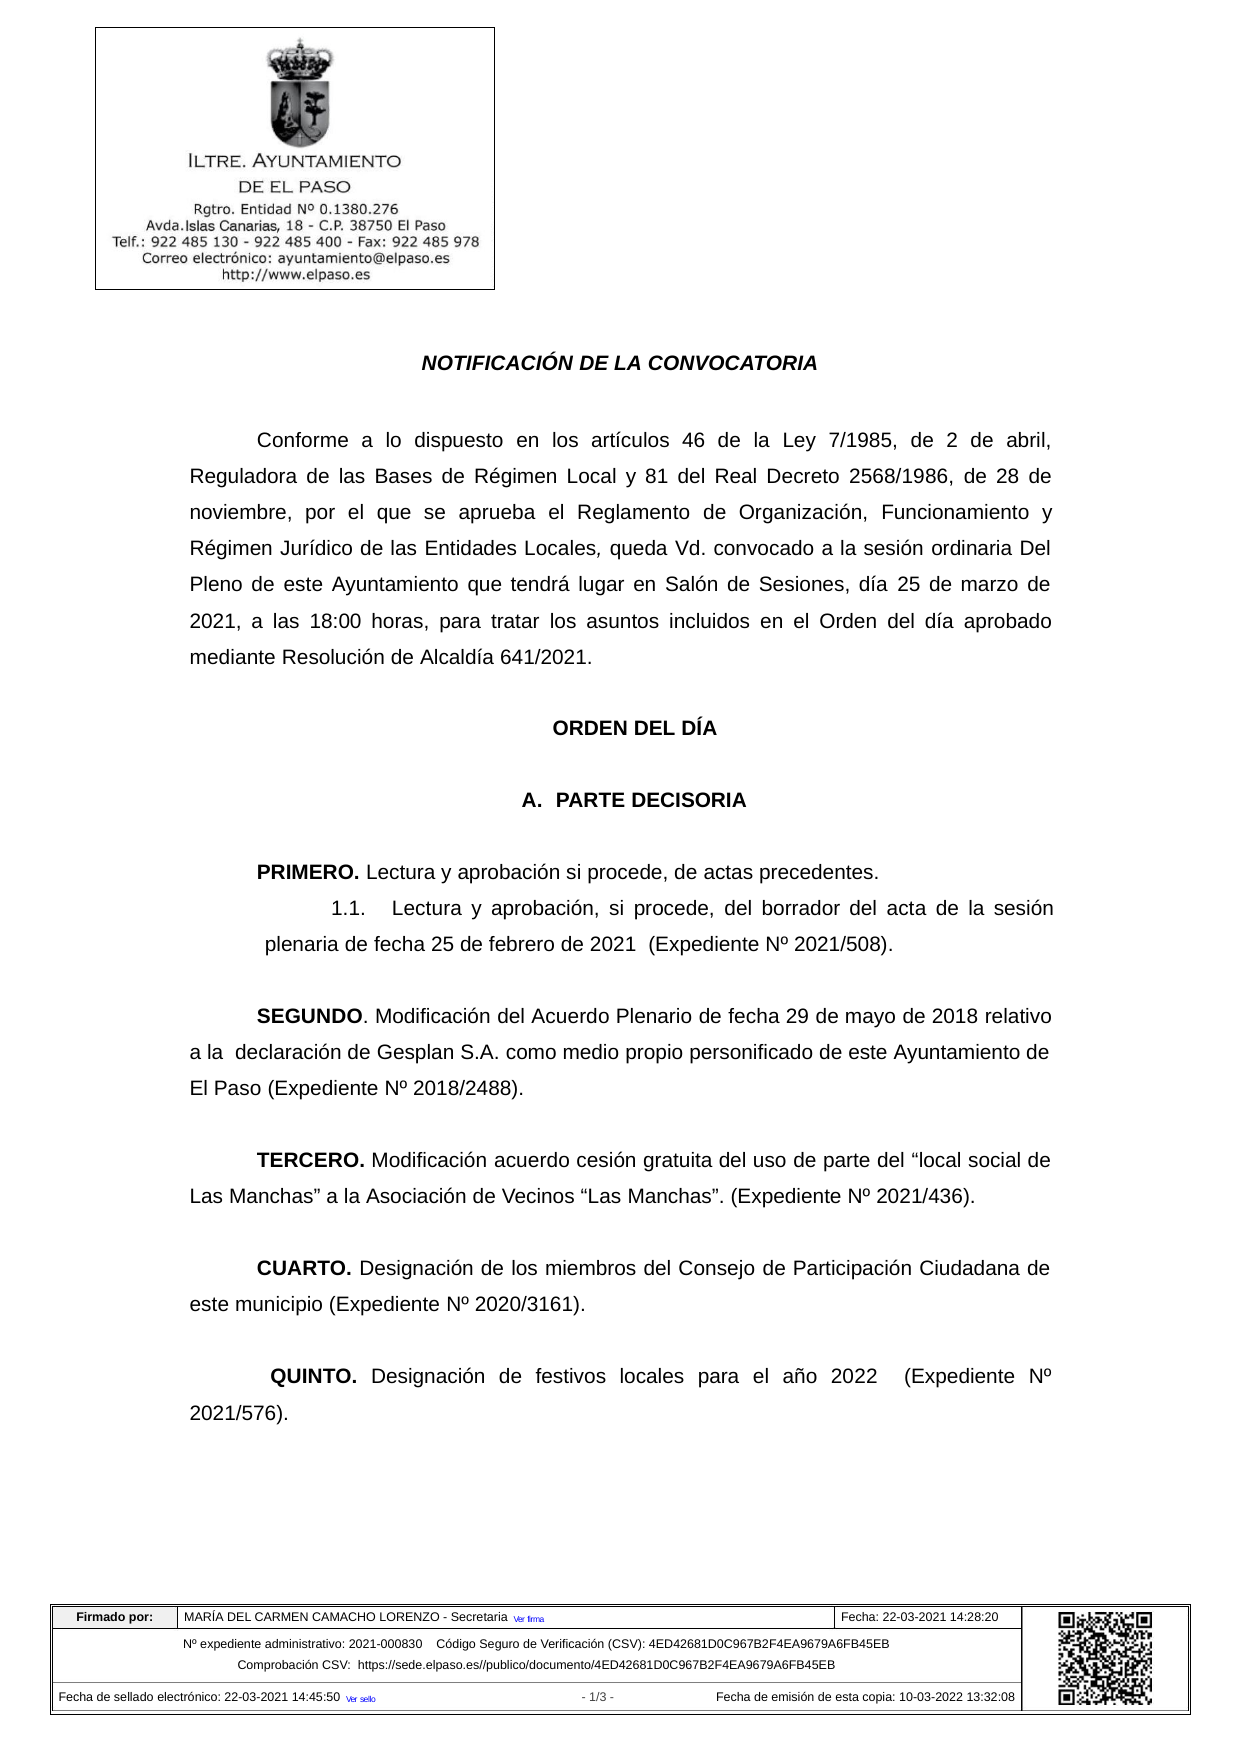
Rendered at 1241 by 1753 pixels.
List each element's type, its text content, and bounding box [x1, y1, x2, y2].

text Reguladora de las Bases de Régimen Local y 81 del Real Decreto 2568/1986, de 28 de [189, 465, 1077, 488]
text noviembre, por el que se aprueba el Reglamento de Organización, Funcionamiento y [189, 501, 1077, 524]
text este municipio (Expediente Nº 2020/3161). [189, 1293, 611, 1316]
text A. PARTE DECISORIA [521, 789, 773, 812]
text Fecha de emisión de esta copia: 10-03-2022 13:32:08 [716, 1690, 1040, 1704]
text El Paso (Expediente Nº 2018/2488). [189, 1077, 1076, 1100]
text Nº expediente administrativo: 2021-000830 Código Seguro de Verificación (CSV): 4ED42681D0C967B2F4EA9679A6FB45EB [183, 1638, 916, 1652]
text SEGUNDO. Modificación del Acuerdo Plenario de fecha 29 de mayo de 2018 relativo [257, 1004, 1076, 1028]
text Firmado por: [76, 1610, 172, 1624]
text Conforme a lo dispuesto en los artículos 46 de la Ley 7/1985, de 2 de abril, [257, 429, 1077, 452]
text a la declaración de Gesplan S.A. como medio propio personificado de este Ayuntamiento de [189, 1041, 1076, 1064]
text MARÍA DEL CARMEN CAMACHO LORENZO - Secretaria Ver firma [184, 1610, 573, 1624]
text Las Manchas” a la Asociación de Vecinos “Las Manchas”. (Expediente Nº 2021/436). [189, 1185, 1076, 1208]
text Pleno de este Ayuntamiento que tendrá lugar en Salón de Sesiones, día 25 de marzo de [189, 573, 1077, 596]
text 2021/576). [189, 1401, 314, 1425]
text TERCERO. Modificación acuerdo cesión gratuita del uso de parte del “local social de [257, 1149, 1076, 1172]
text ORDEN DEL DÍA [552, 717, 742, 740]
text QUINTO. Designación de festivos locales para el año 2022 (Expediente Nº [270, 1365, 1076, 1388]
text plenaria de fecha 25 de febrero de 2021 (Expediente Nº 2021/508). [264, 932, 919, 956]
text 1.1. Lectura y aprobación, si procede, del borrador del acta de la sesión [331, 896, 1079, 920]
text NOTIFICACIÓN DE LA CONVOCATORIA [421, 351, 844, 374]
text - 1/3 - [581, 1691, 633, 1705]
picture [51, 1605, 1190, 1714]
text Fecha de sellado electrónico: 22-03-2021 14:45:50 Ver sello [58, 1690, 403, 1704]
text 2021, a las 18:00 horas, para tratar los asuntos incluidos en el Orden del día aprobado [189, 609, 1076, 633]
text Fecha: 22-03-2021 14:28:20 [841, 1610, 1022, 1624]
text Comprobación CSV: https://sede.elpaso.es//publico/documento/4ED42681D0C967B2F4EA9679A6FB45EB [237, 1658, 916, 1672]
text PRIMERO. Lectura y aprobación si procede, de actas precedentes. [257, 860, 906, 884]
text mediante Resolución de Alcaldía 641/2021. [189, 645, 618, 669]
text Régimen Jurídico de las Entidades Locales, queda Vd. convocado a la sesión ordinaria Del [189, 537, 1077, 560]
text CUARTO. Designación de los miembros del Consejo de Participación Ciudadana de [257, 1257, 1076, 1280]
picture [96, 28, 494, 289]
